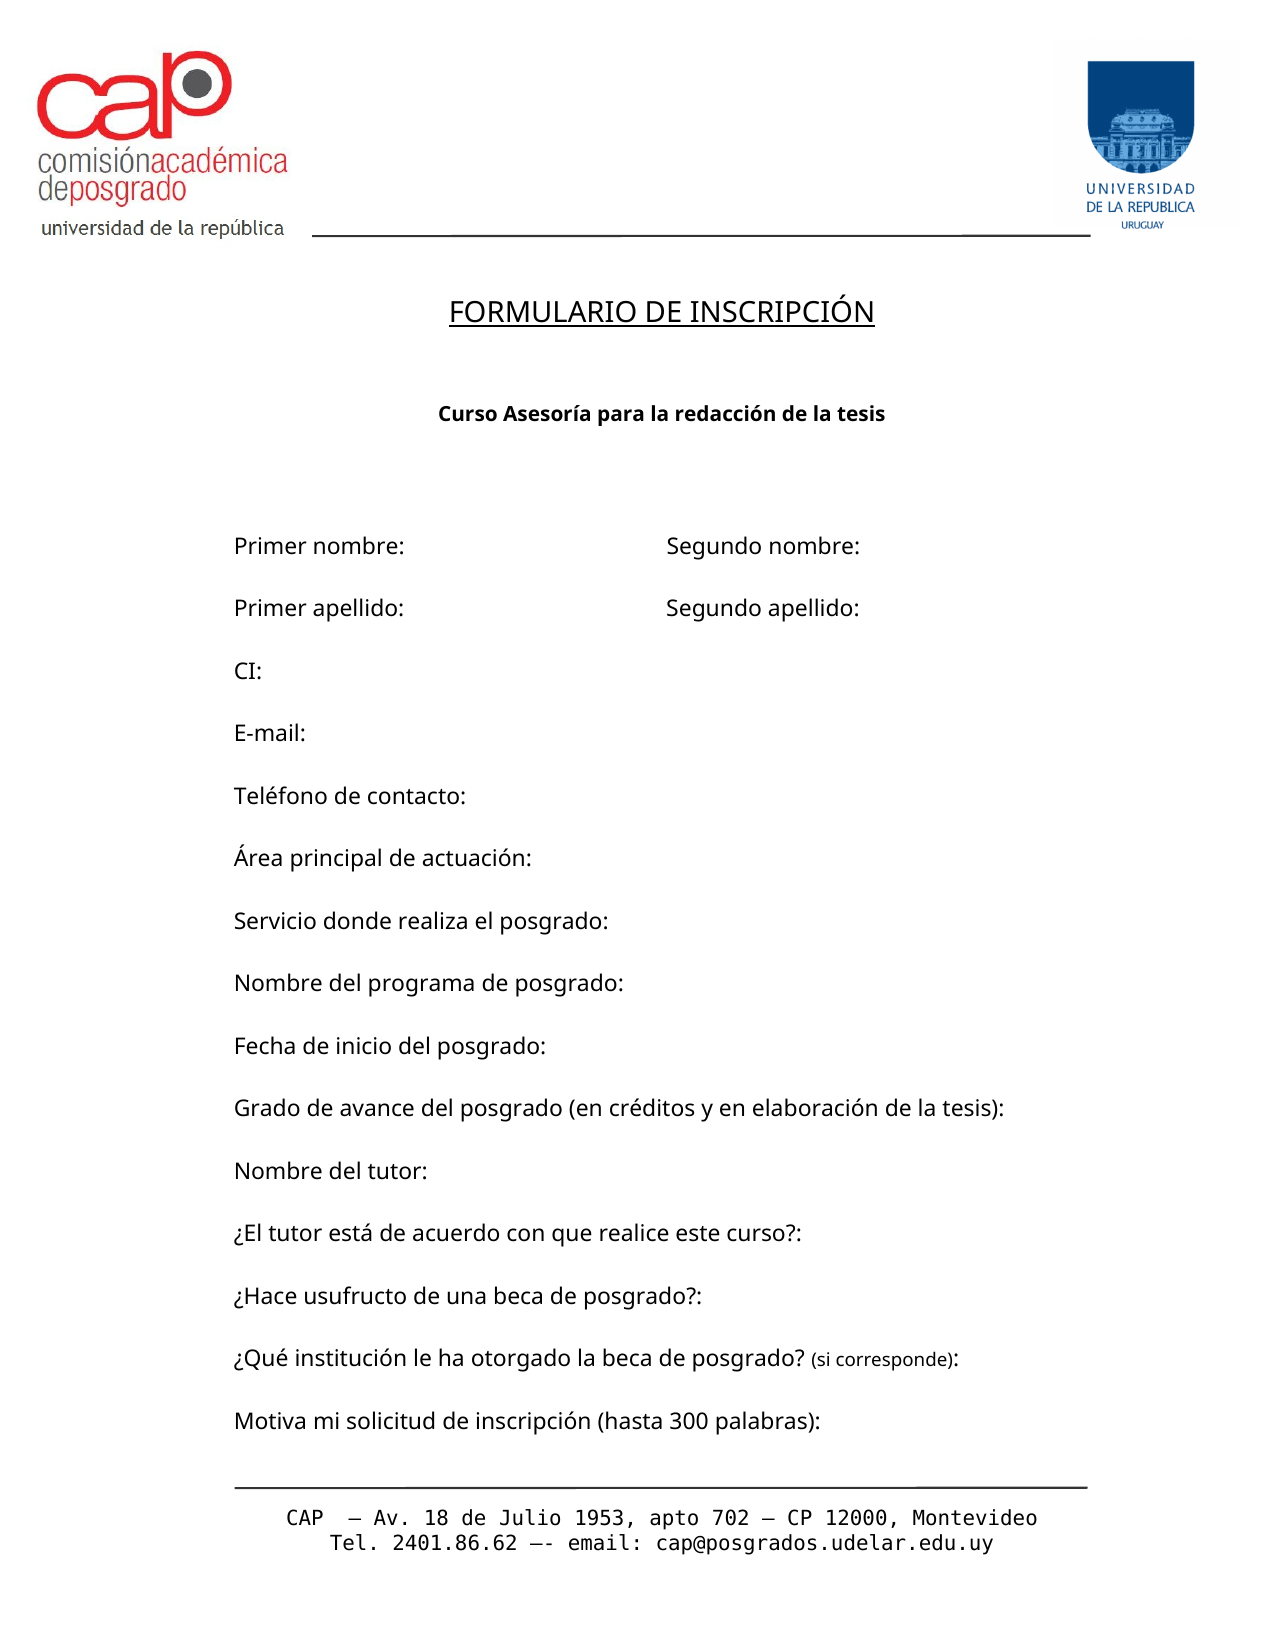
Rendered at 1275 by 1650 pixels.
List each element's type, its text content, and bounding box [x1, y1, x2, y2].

text ¿Qué institución le ha otorgado la beca de posgrado? (si corresponde): [233, 1342, 1090, 1373]
picture [15, 0, 312, 252]
text ¿El tutor está de acuerdo con que realice este curso?: [233, 1217, 1090, 1248]
text Servicio donde realiza el posgrado: [233, 905, 1090, 936]
text FORMULARIO DE INSCRIPCIÓN [233, 291, 1090, 331]
text Curso Asesoría para la redacción de la tesis [233, 399, 1090, 427]
text Primer apellido: Segundo apellido: [233, 592, 1090, 623]
text CI: [233, 655, 1090, 686]
text Nombre del tutor: [233, 1155, 1090, 1186]
text Grado de avance del posgrado (en créditos y en elaboración de la tesis): [233, 1092, 1090, 1123]
text Primer nombre: Segundo nombre: [233, 530, 1090, 561]
text Nombre del programa de posgrado: [233, 967, 1090, 998]
text ¿Hace usufructo de una beca de posgrado?: [233, 1280, 1090, 1311]
text E-mail: [233, 717, 1090, 748]
text Teléfono de contacto: [233, 780, 1090, 811]
text Fecha de inicio del posgrado: [233, 1030, 1090, 1061]
text Área principal de actuación: [233, 842, 1090, 873]
text Motiva mi solicitud de inscripción (hasta 300 palabras): [233, 1405, 1090, 1436]
